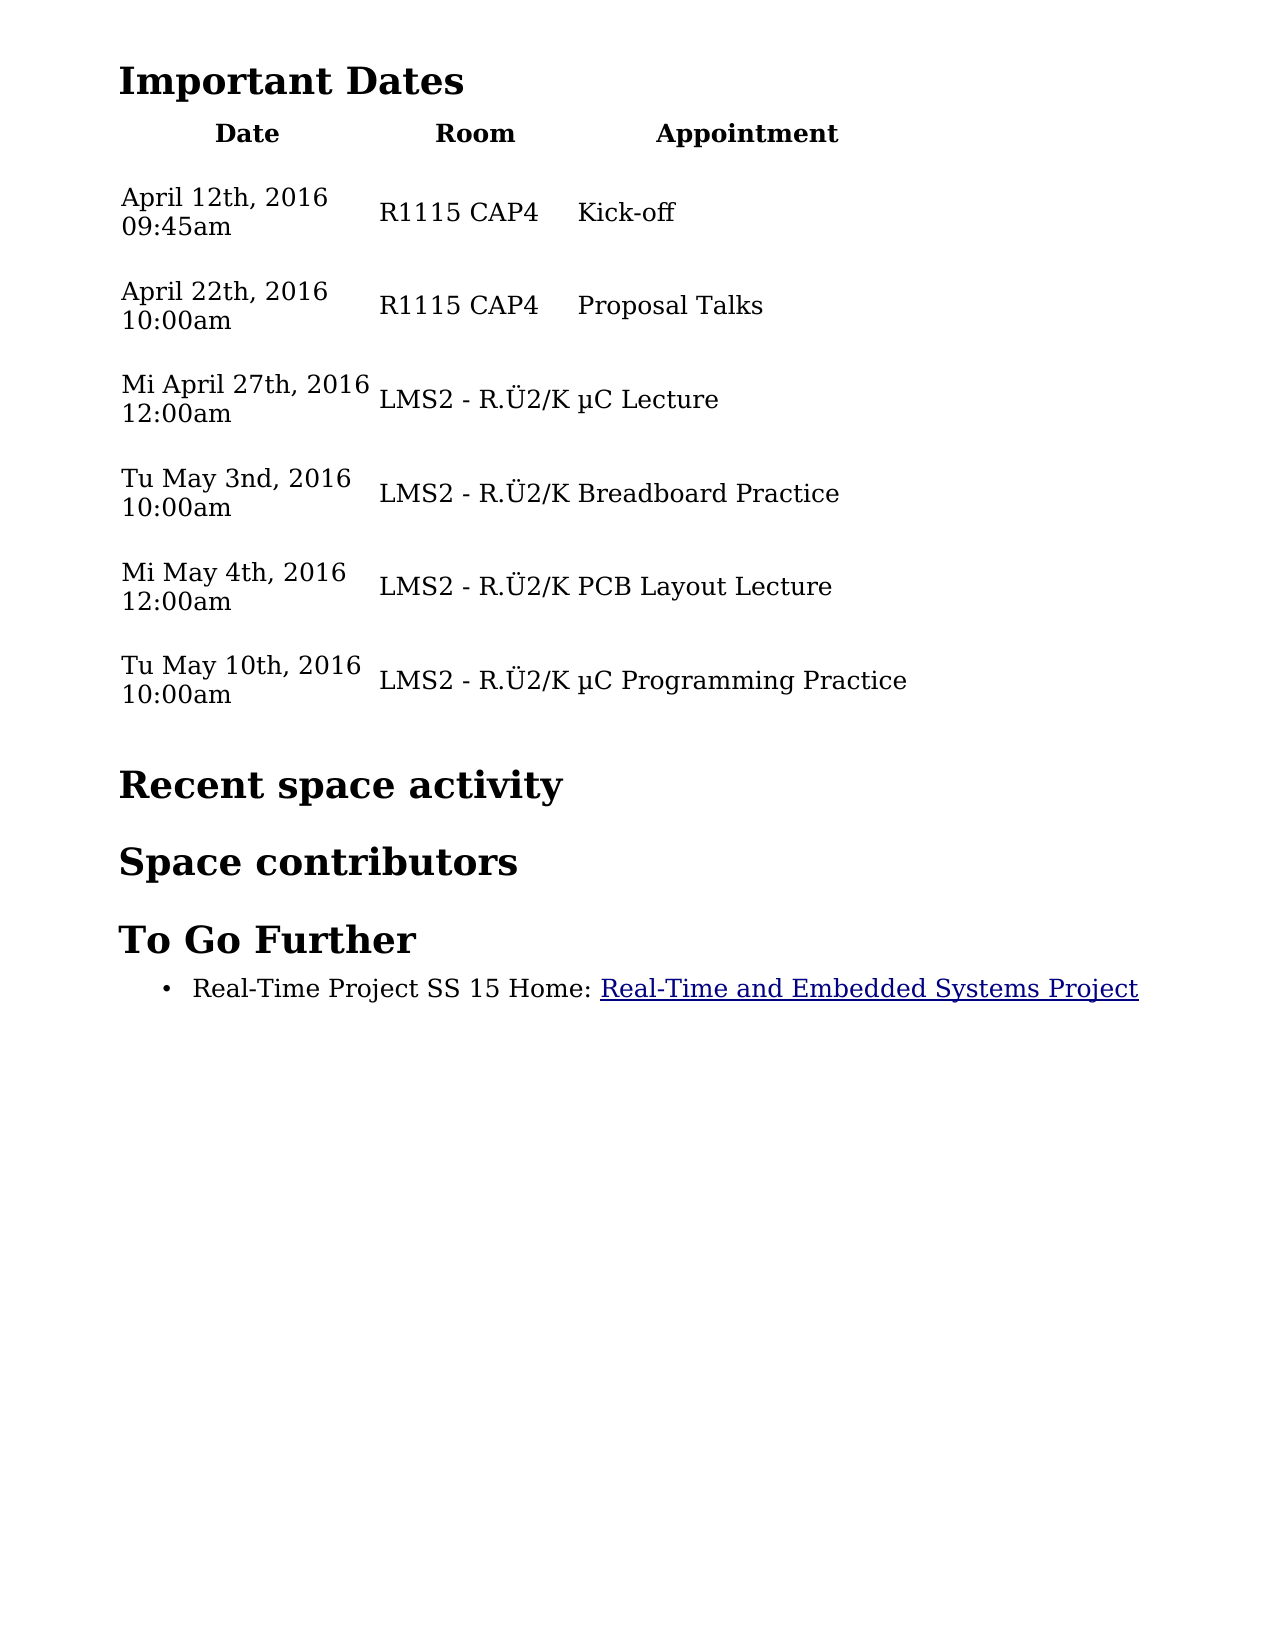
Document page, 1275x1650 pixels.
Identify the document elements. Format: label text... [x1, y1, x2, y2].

table_cell µC Programming Practice [575, 649, 920, 742]
table_cell R1115 CAP4 [376, 274, 574, 368]
table_cell PCB Layout Lecture [575, 555, 920, 648]
subtitle Recent space activity [118, 763, 1216, 807]
table_cell LMS2 - R.Ü2/K [376, 555, 574, 648]
list Real-Time Project SS 15 Home: Real-Time and Embedded Systems Project [162, 974, 1216, 1003]
subtitle To Go Further [118, 918, 1216, 962]
subtitle Space contributors [118, 840, 1216, 884]
table_header Appointment [575, 116, 920, 180]
table_cell Tu May 3nd, 2016 10:00am [118, 461, 376, 555]
table_cell LMS2 - R.Ü2/K [376, 461, 574, 555]
table_cell Breadboard Practice [575, 461, 920, 555]
table_cell Tu May 10th, 2016 10:00am [118, 649, 376, 742]
table_cell LMS2 - R.Ü2/K [376, 368, 574, 461]
table_cell Mi May 4th, 2016 12:00am [118, 555, 376, 648]
table_cell Kick-off [575, 180, 920, 274]
table_cell April 12th, 2016 09:45am [118, 180, 376, 274]
table_cell April 22th, 2016 10:00am [118, 274, 376, 368]
table_header Room [376, 116, 574, 180]
table_cell Mi April 27th, 2016 12:00am [118, 368, 376, 461]
table_cell R1115 CAP4 [376, 180, 574, 274]
table_header Date [118, 116, 376, 180]
table_cell µC Lecture [575, 368, 920, 461]
table_cell Proposal Talks [575, 274, 920, 368]
subtitle Important Dates [118, 59, 1216, 103]
table_cell LMS2 - R.Ü2/K [376, 649, 574, 742]
